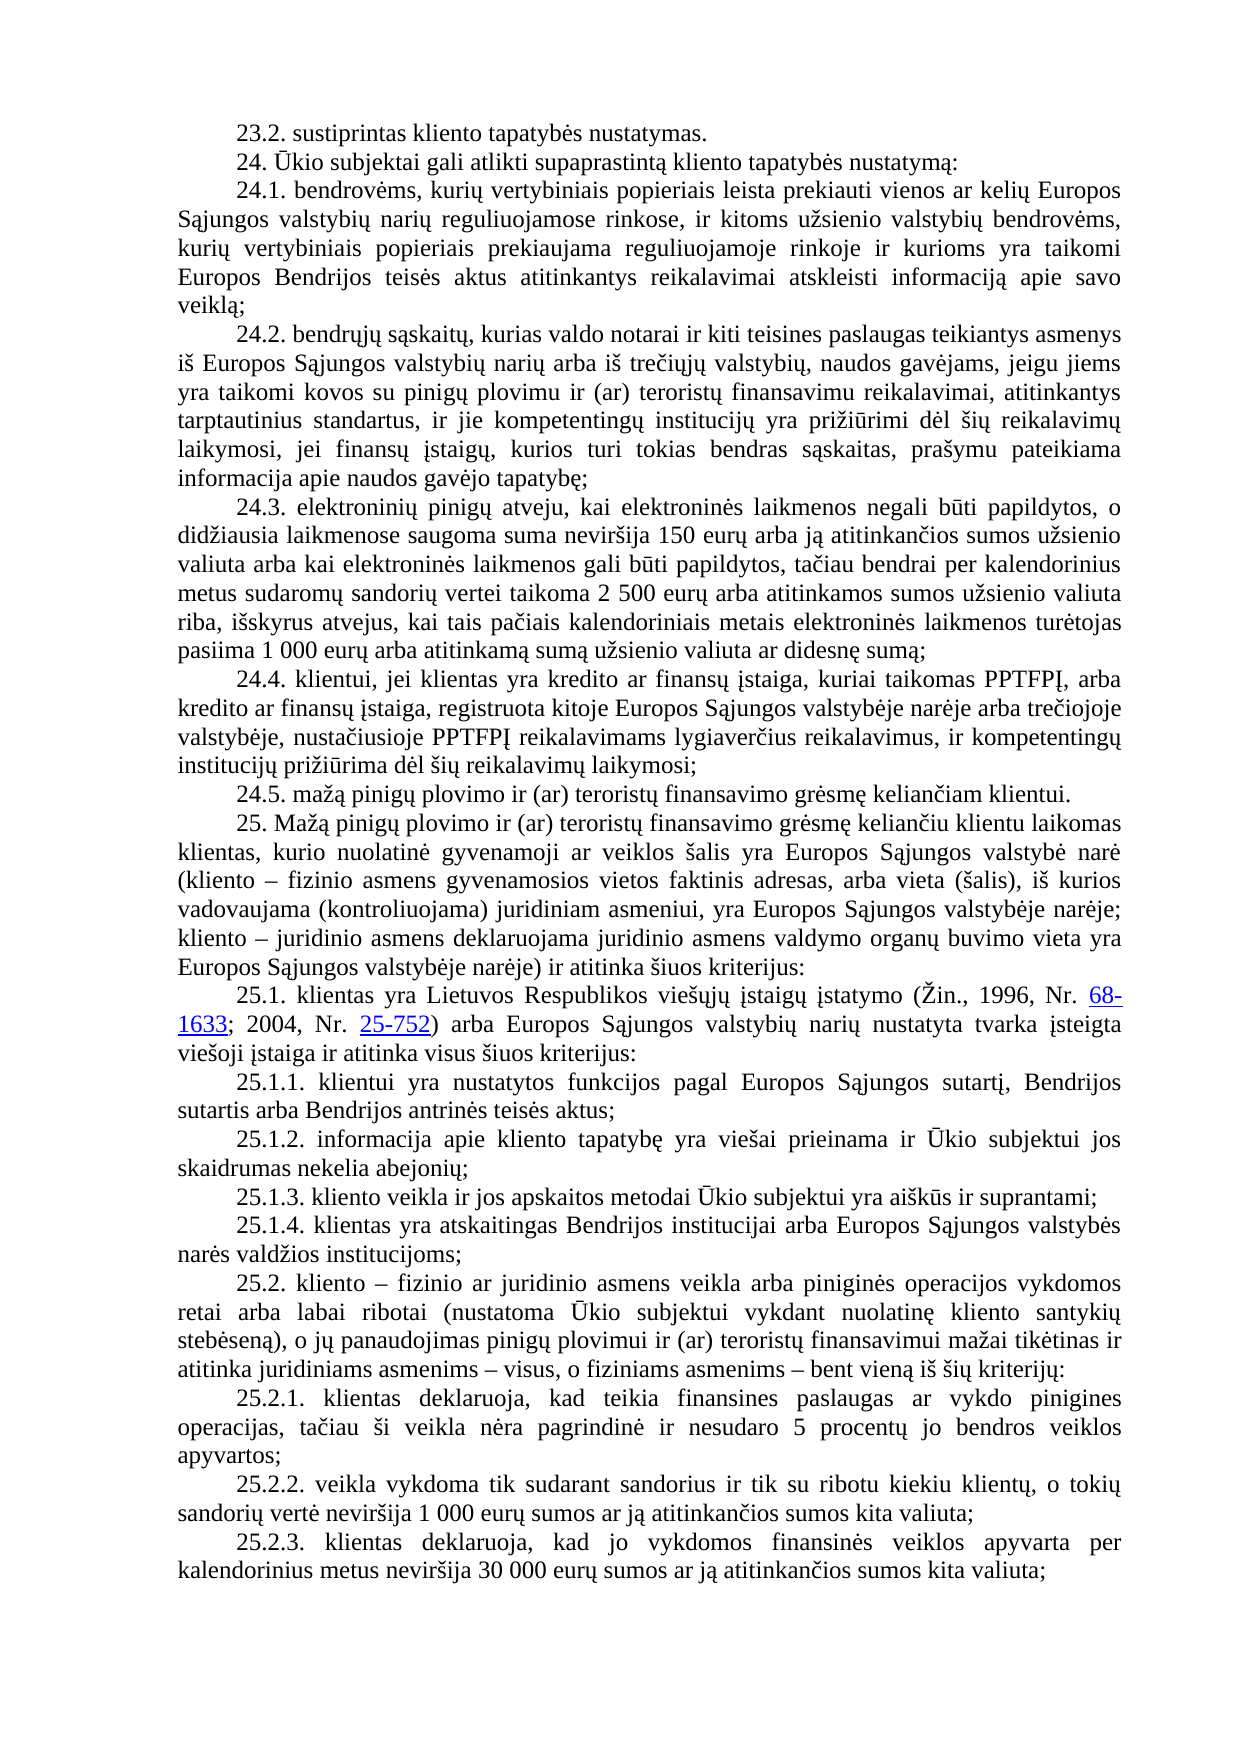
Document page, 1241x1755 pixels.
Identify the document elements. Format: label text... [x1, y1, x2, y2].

text 24.2. bendrųjų sąskaitų, kurias valdo notarai ir kiti teisines paslaugas teikiantys asmenys iš Europos Sąjungos valstybių narių arba iš trečiųjų valstybių, naudos gavėjams, jeigu jiems yra taikomi kovos su pinigų plovimu ir (ar) teroristų finansavimu reikalavimai, atitinkantys tarptautinius standartus, ir jie kompetentingų institucijų yra prižiūrimi dėl šių reikalavimų laikymosi, jei finansų įstaigų, kurios turi tokias bendras sąskaitas, prašymu pateikiama informacija apie naudos gavėjo tapatybę; [177, 319, 1122, 492]
text 24.5. mažą pinigų plovimo ir (ar) teroristų finansavimo grėsmę keliančiam klientui. [177, 779, 1122, 808]
text 25.1.1. klientui yra nustatytos funkcijos pagal Europos Sąjungos sutartį, Bendrijos sutartis arba Bendrijos antrinės teisės aktus; [177, 1067, 1122, 1124]
text 25.1.2. informacija apie kliento tapatybę yra viešai prieinama ir Ūkio subjektui jos skaidrumas nekelia abejonių; [177, 1124, 1122, 1182]
text 23.2. sustiprintas kliento tapatybės nustatymas. [177, 118, 1122, 147]
text 25.2.1. klientas deklaruoja, kad teikia finansines paslaugas ar vykdo pinigines operacijas, tačiau ši veikla nėra pagrindinė ir nesudaro 5 procentų jo bendros veiklos apyvartos; [177, 1383, 1122, 1469]
text 25.2.2. veikla vykdoma tik sudarant sandorius ir tik su ribotu kiekiu klientų, o tokių sandorių vertė neviršija 1 000 eurų sumos ar ją atitinkančios sumos kita valiuta; [177, 1469, 1122, 1527]
text 25. Mažą pinigų plovimo ir (ar) teroristų finansavimo grėsmę keliančiu klientu laikomas klientas, kurio nuolatinė gyvenamoji ar veiklos šalis yra Europos Sąjungos valstybė narė (kliento – fizinio asmens gyvenamosios vietos faktinis adresas, arba vieta (šalis), iš kurios vadovaujama (kontroliuojama) juridiniam asmeniui, yra Europos Sąjungos valstybėje narėje; kliento – juridinio asmens deklaruojama juridinio asmens valdymo organų buvimo vieta yra Europos Sąjungos valstybėje narėje) ir atitinka šiuos kriterijus: [177, 808, 1122, 981]
text 24.3. elektroninių pinigų atveju, kai elektroninės laikmenos negali būti papildytos, o didžiausia laikmenose saugoma suma neviršija 150 eurų arba ją atitinkančios sumos užsienio valiuta arba kai elektroninės laikmenos gali būti papildytos, tačiau bendrai per kalendorinius metus sudaromų sandorių vertei taikoma 2 500 eurų arba atitinkamos sumos užsienio valiuta riba, išskyrus atvejus, kai tais pačiais kalendoriniais metais elektroninės laikmenos turėtojas pasiima 1 000 eurų arba atitinkamą sumą užsienio valiuta ar didesnę sumą; [177, 492, 1122, 664]
text 24.1. bendrovėms, kurių vertybiniais popieriais leista prekiauti vienos ar kelių Europos Sąjungos valstybių narių reguliuojamose rinkose, ir kitoms užsienio valstybių bendrovėms, kurių vertybiniais popieriais prekiaujama reguliuojamoje rinkoje ir kurioms yra taikomi Europos Bendrijos teisės aktus atitinkantys reikalavimai atskleisti informaciją apie savo veiklą; [177, 176, 1122, 319]
text 25.1. klientas yra Lietuvos Respublikos viešųjų įstaigų įstatymo (Žin., 1996, Nr. 68-1633; 2004, Nr. 25-752) arba Europos Sąjungos valstybių narių nustatyta tvarka įsteigta viešoji įstaiga ir atitinka visus šiuos kriterijus: [177, 981, 1122, 1067]
text 24. Ūkio subjektai gali atlikti supaprastintą kliento tapatybės nustatymą: [177, 147, 1122, 176]
text 24.4. klientui, jei klientas yra kredito ar finansų įstaiga, kuriai taikomas PPTFPĮ, arba kredito ar finansų įstaiga, registruota kitoje Europos Sąjungos valstybėje narėje arba trečiojoje valstybėje, nustačiusioje PPTFPĮ reikalavimams lygiaverčius reikalavimus, ir kompetentingų institucijų prižiūrima dėl šių reikalavimų laikymosi; [177, 664, 1122, 779]
text 25.1.3. kliento veikla ir jos apskaitos metodai Ūkio subjektui yra aiškūs ir suprantami; [177, 1182, 1122, 1211]
text 25.2. kliento – fizinio ar juridinio asmens veikla arba piniginės operacijos vykdomos retai arba labai ribotai (nustatoma Ūkio subjektui vykdant nuolatinę kliento santykių stebėseną), o jų panaudojimas pinigų plovimui ir (ar) teroristų finansavimui mažai tikėtinas ir atitinka juridiniams asmenims – visus, o fiziniams asmenims – bent vieną iš šių kriterijų: [177, 1268, 1122, 1383]
text 25.2.3. klientas deklaruoja, kad jo vykdomos finansinės veiklos apyvarta per kalendorinius metus neviršija 30 000 eurų sumos ar ją atitinkančios sumos kita valiuta; [177, 1527, 1122, 1584]
text 25.1.4. klientas yra atskaitingas Bendrijos institucijai arba Europos Sąjungos valstybės narės valdžios institucijoms; [177, 1211, 1122, 1268]
